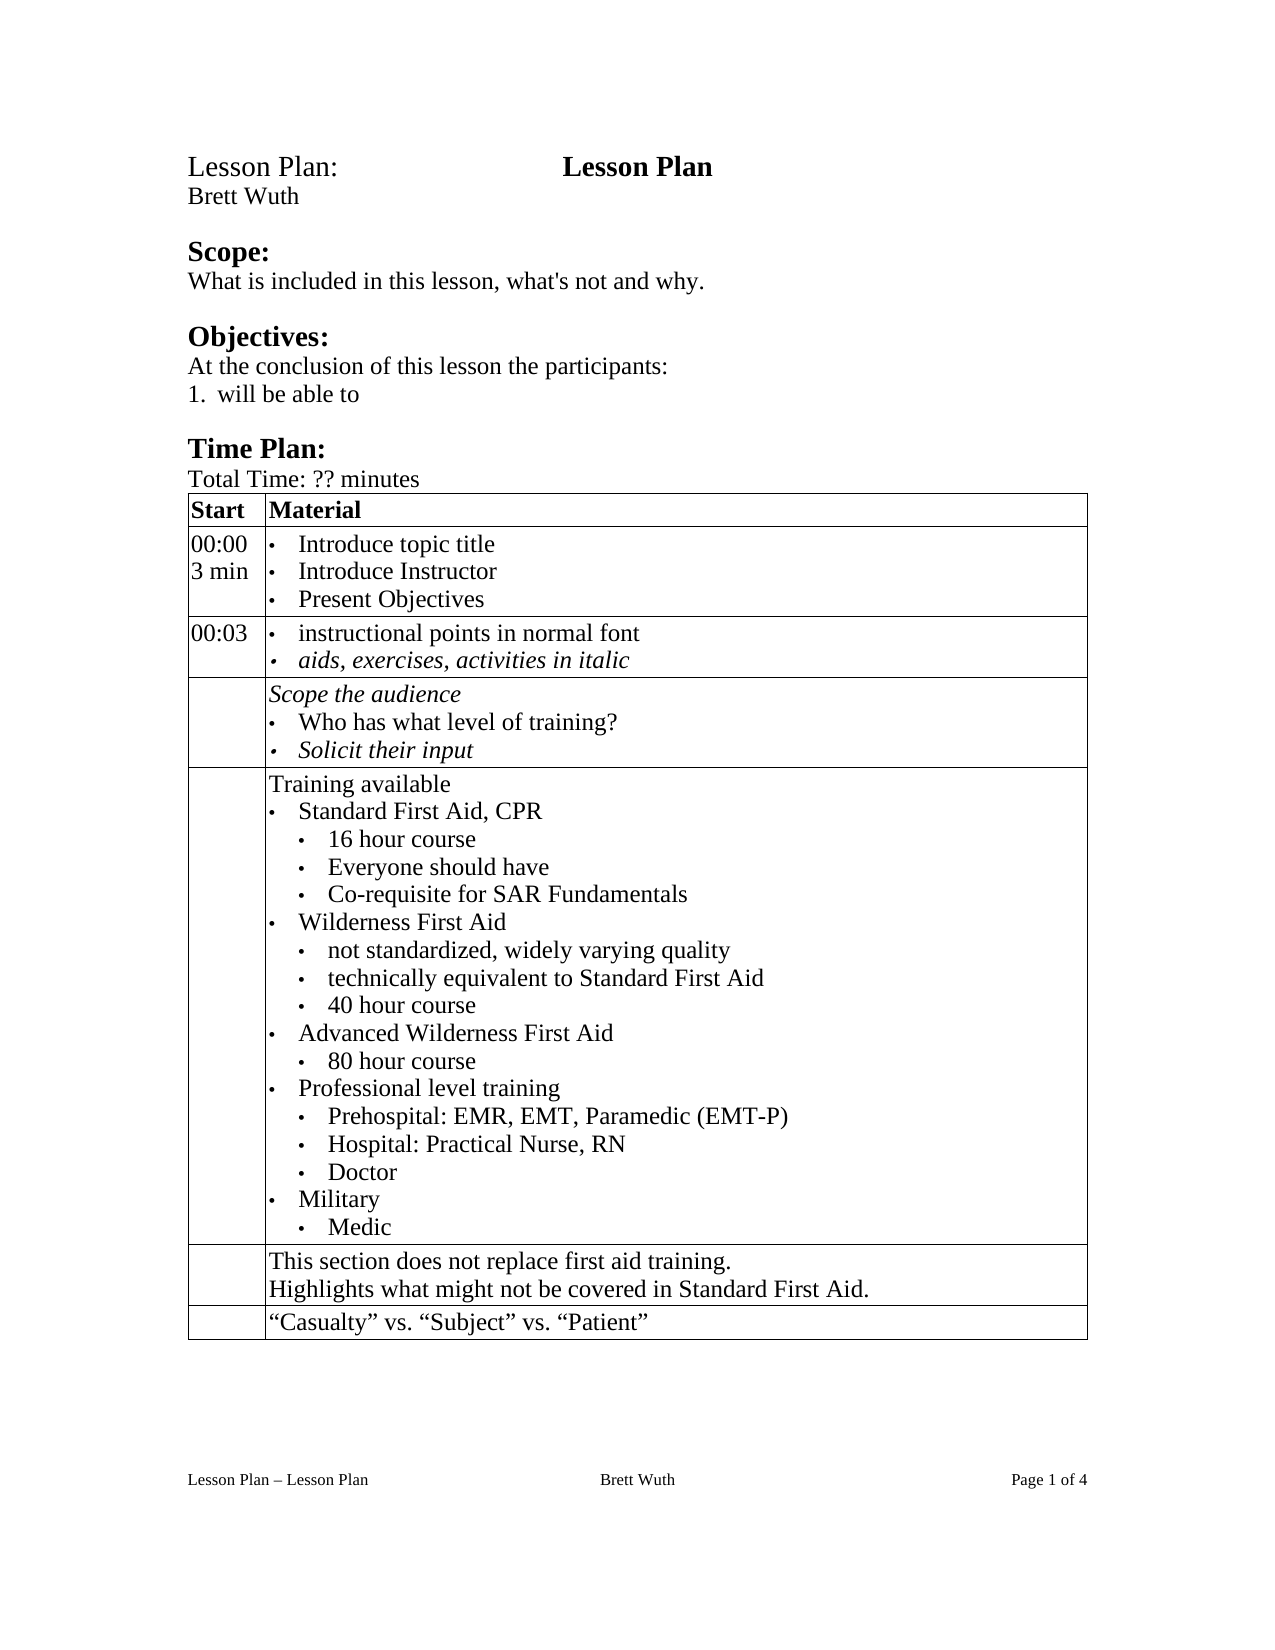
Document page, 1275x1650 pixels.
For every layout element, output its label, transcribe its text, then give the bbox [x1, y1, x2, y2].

subtitle Time Plan: [187, 433, 1087, 465]
list will be able to [187, 380, 1087, 408]
text At the conclusion of this lesson the participants: [187, 352, 1087, 380]
table_cell Introduce topic title Introduce Instructor Present Objectives [266, 527, 1087, 616]
text What is included in this lesson, what's not and why. [187, 267, 1087, 295]
table_cell [189, 678, 265, 767]
table_cell This section does not replace first aid training. Highlights what might not be covered in Standard First Aid. [266, 1245, 1087, 1305]
table_cell “Casualty” vs. “Subject” vs. “Patient” [266, 1306, 1087, 1339]
subtitle Objectives: [187, 320, 1087, 352]
table_cell [189, 1245, 265, 1305]
text Brett Wuth [187, 182, 1087, 210]
text Lesson Plan: Lesson Plan [187, 150, 1087, 182]
table_cell Training available Standard First Aid, CPR 16 hour course Everyone should have Co-requisite for SAR Fundamentals Wilderness First Aid not standardized, widely varying quality technically equivalent to Standard First Aid 40 hour course Advanced Wilderness First Aid 80 hour course Professional level training Prehospital: EMR, EMT, Paramedic (EMT-P) Hospital: Practical Nurse, RN Doctor Military Medic [266, 768, 1087, 1244]
text Total Time: ?? minutes [187, 465, 1087, 493]
table_header Start [189, 494, 265, 526]
table_header Material [266, 494, 1087, 526]
table_cell [189, 768, 265, 1244]
table_cell instructional points in normal font aids, exercises, activities in italic [266, 617, 1087, 677]
table_cell [189, 1306, 265, 1339]
table_cell Scope the audience Who has what level of training? Solicit their input [266, 678, 1087, 767]
subtitle Scope: [187, 235, 1087, 267]
table_cell 00:03 [189, 617, 265, 677]
table_cell 00:00 3 min [189, 527, 265, 616]
